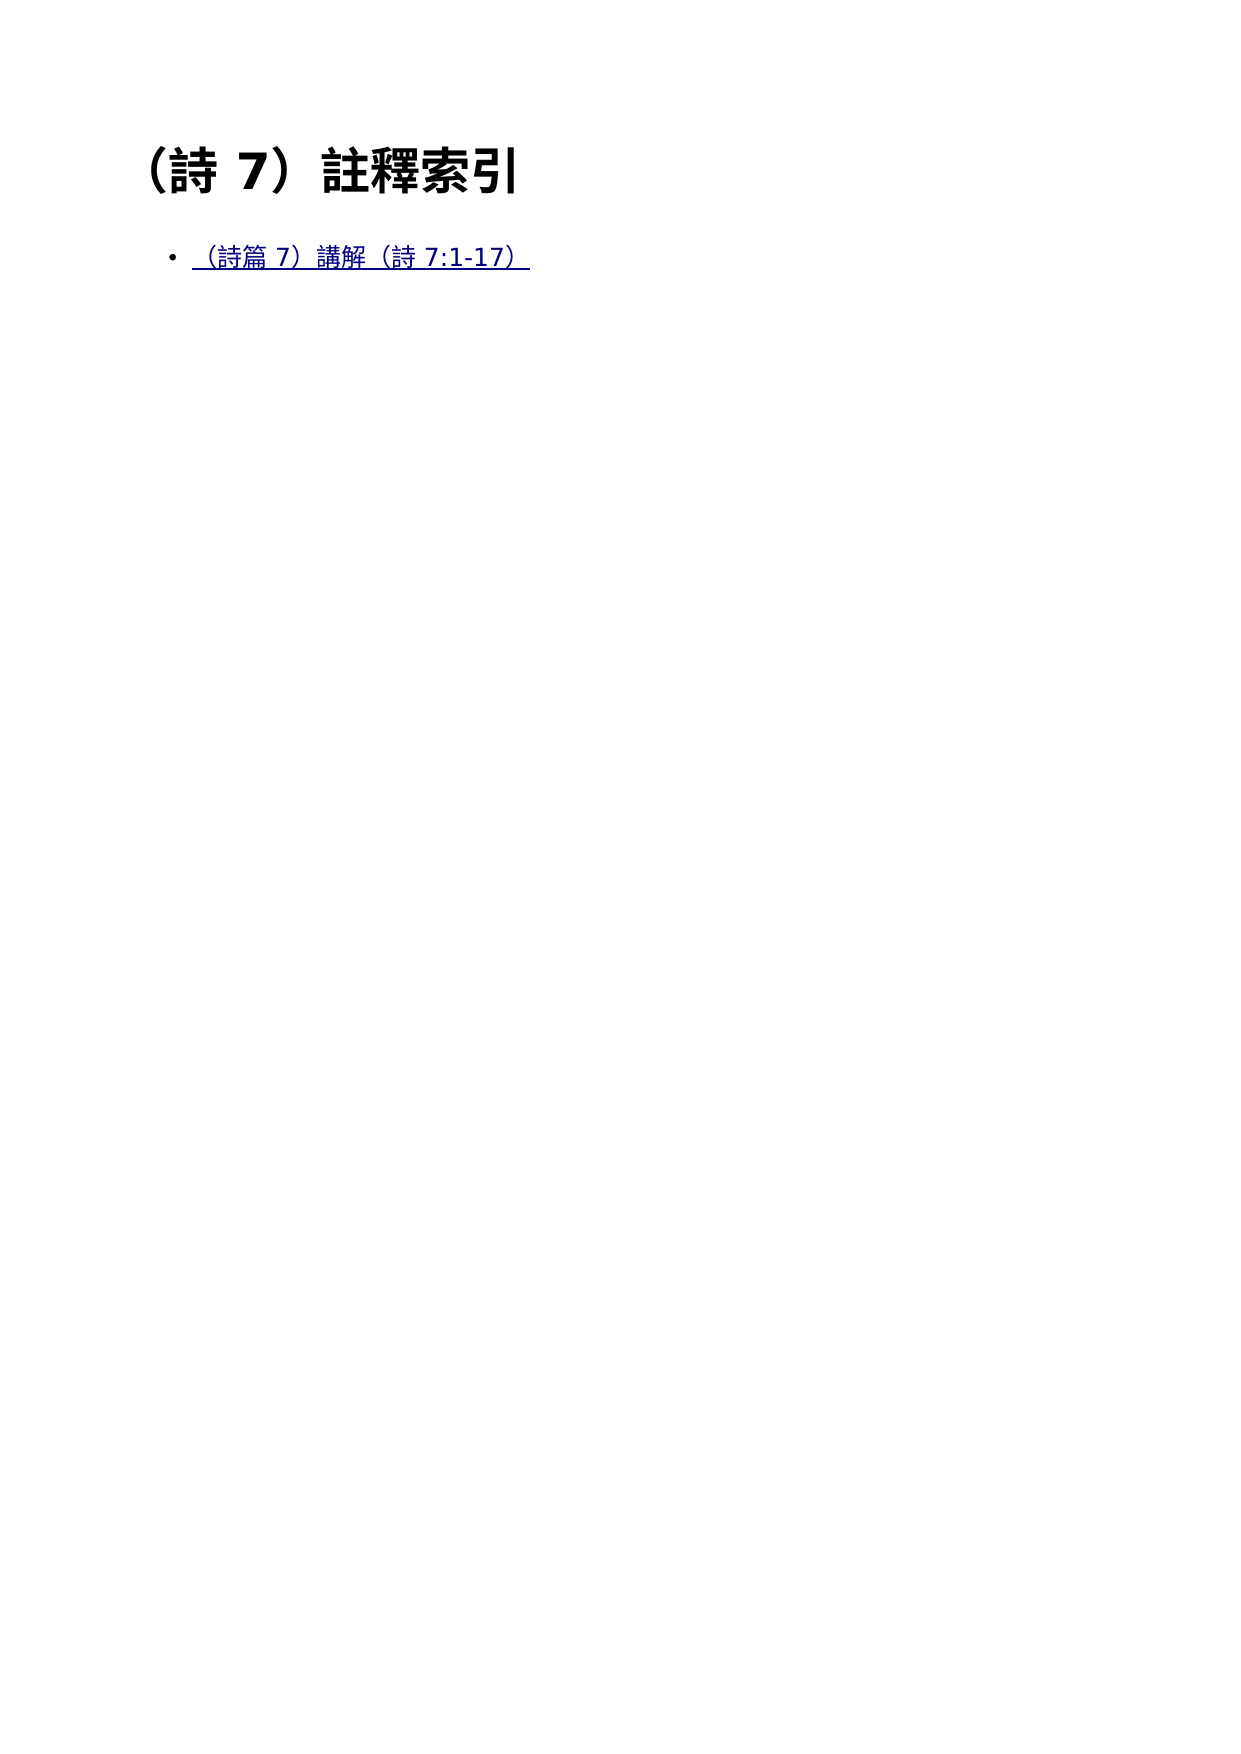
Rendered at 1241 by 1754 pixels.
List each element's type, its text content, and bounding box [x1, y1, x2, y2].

subtitle （詩 7）註釋索引 [118, 143, 1122, 201]
list （詩篇 7）講解（詩 7:1-17） [177, 243, 1122, 272]
